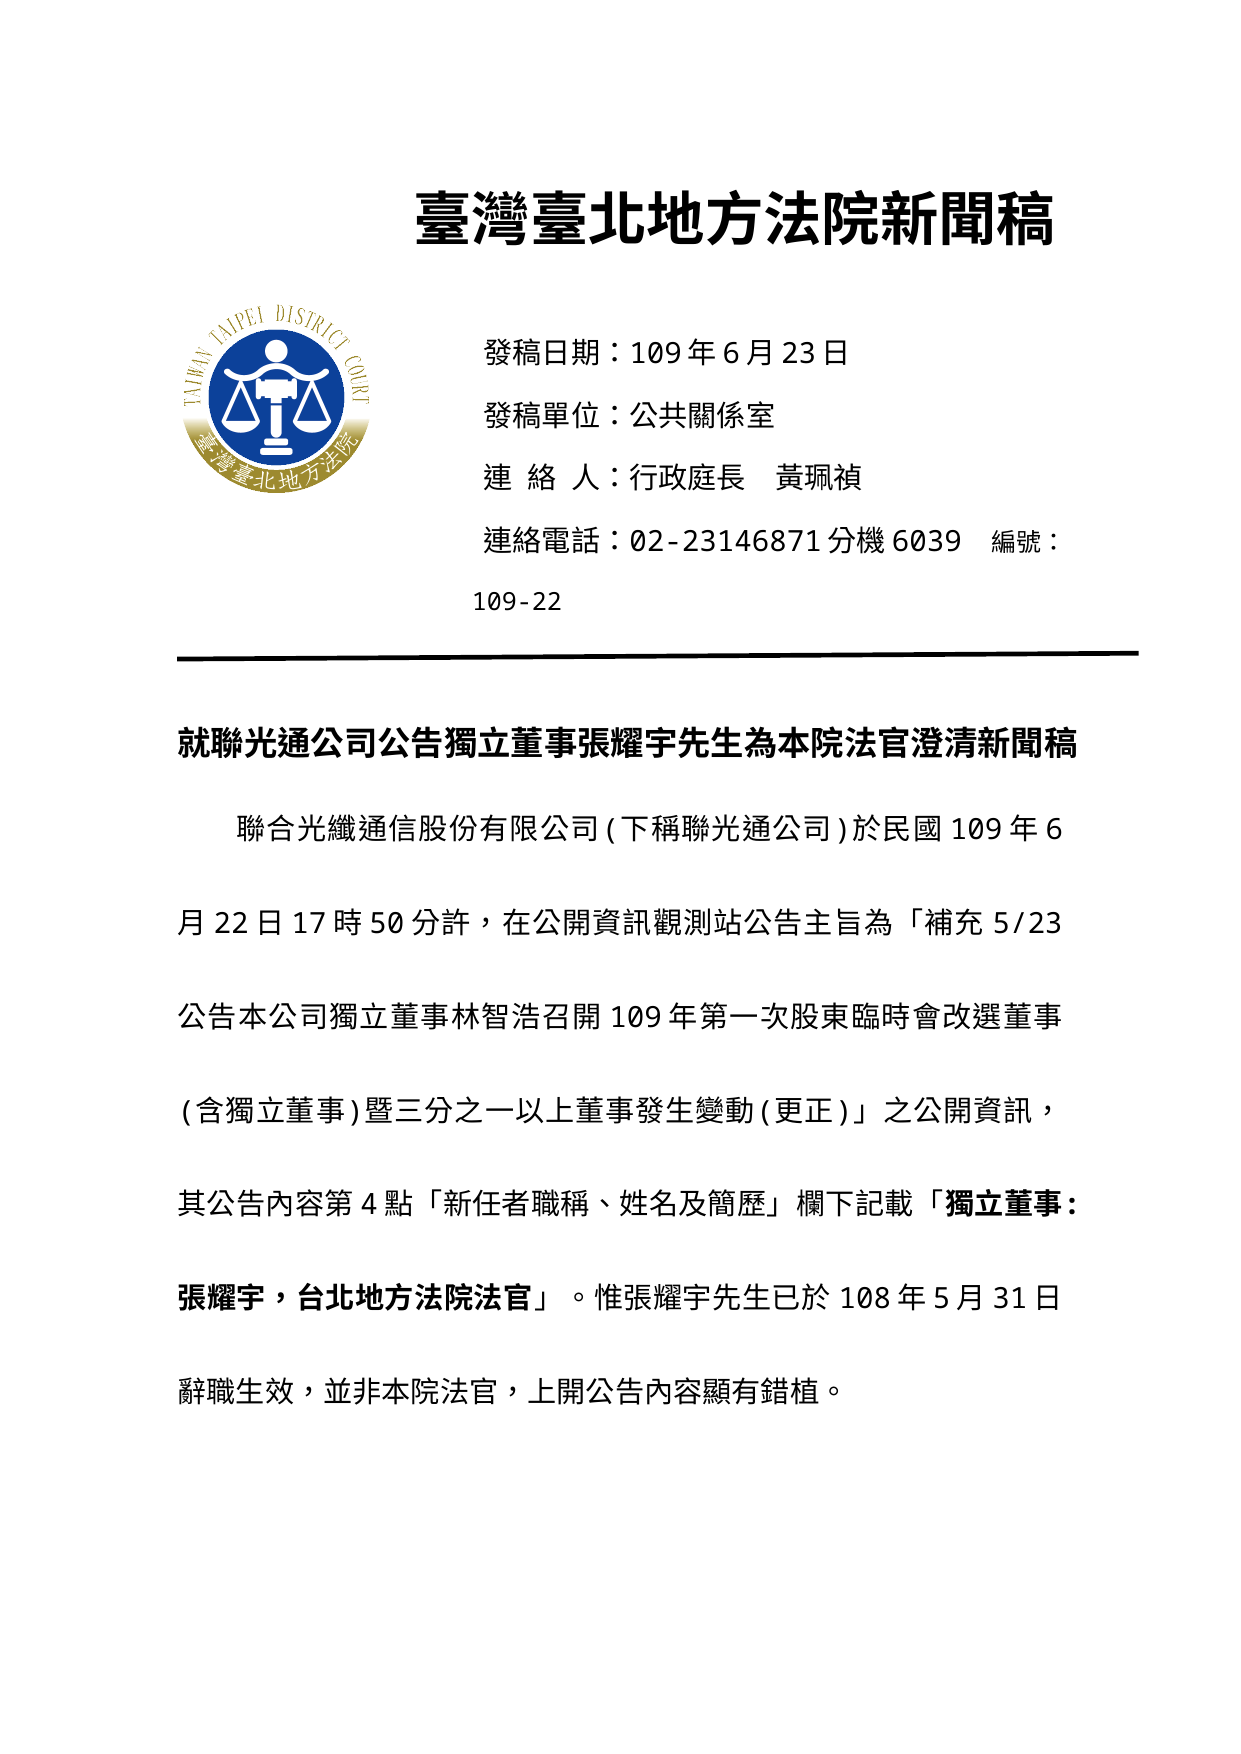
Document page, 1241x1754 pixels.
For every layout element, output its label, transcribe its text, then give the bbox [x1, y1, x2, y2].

table_header [161, 142, 410, 622]
text 就聯光通公司公告獨立董事張耀宇先生為本院法官澄清新聞稿 [177, 699, 1092, 761]
table_header 臺灣臺北地方法院新聞稿 發稿日期：109年6月23日 發稿單位：公共關係室 連 絡 人：行政庭長 黃珮禎 連絡電話：02-23146871分機6039 編號：109-22 [410, 142, 1120, 622]
text 聯合光纖通信股份有限公司(下稱聯光通公司)於民國109年6月22日17時50分許，在公開資訊觀測站公告主旨為「補充5/23公告本公司獨立董事林智浩召開109年第一次股東臨時會改選董事(含獨立董事)暨三分之一以上董事發生變動(更正)」之公開資訊，其公告內容第4點「新任者職稱、姓名及簡歷」欄下記載「獨立董事:張耀宇，台北地方法院法官」。惟張耀宇先生已於108年5月31日辭職生效，並非本院法官，上開公告內容顯有錯植。 [177, 785, 1063, 1410]
